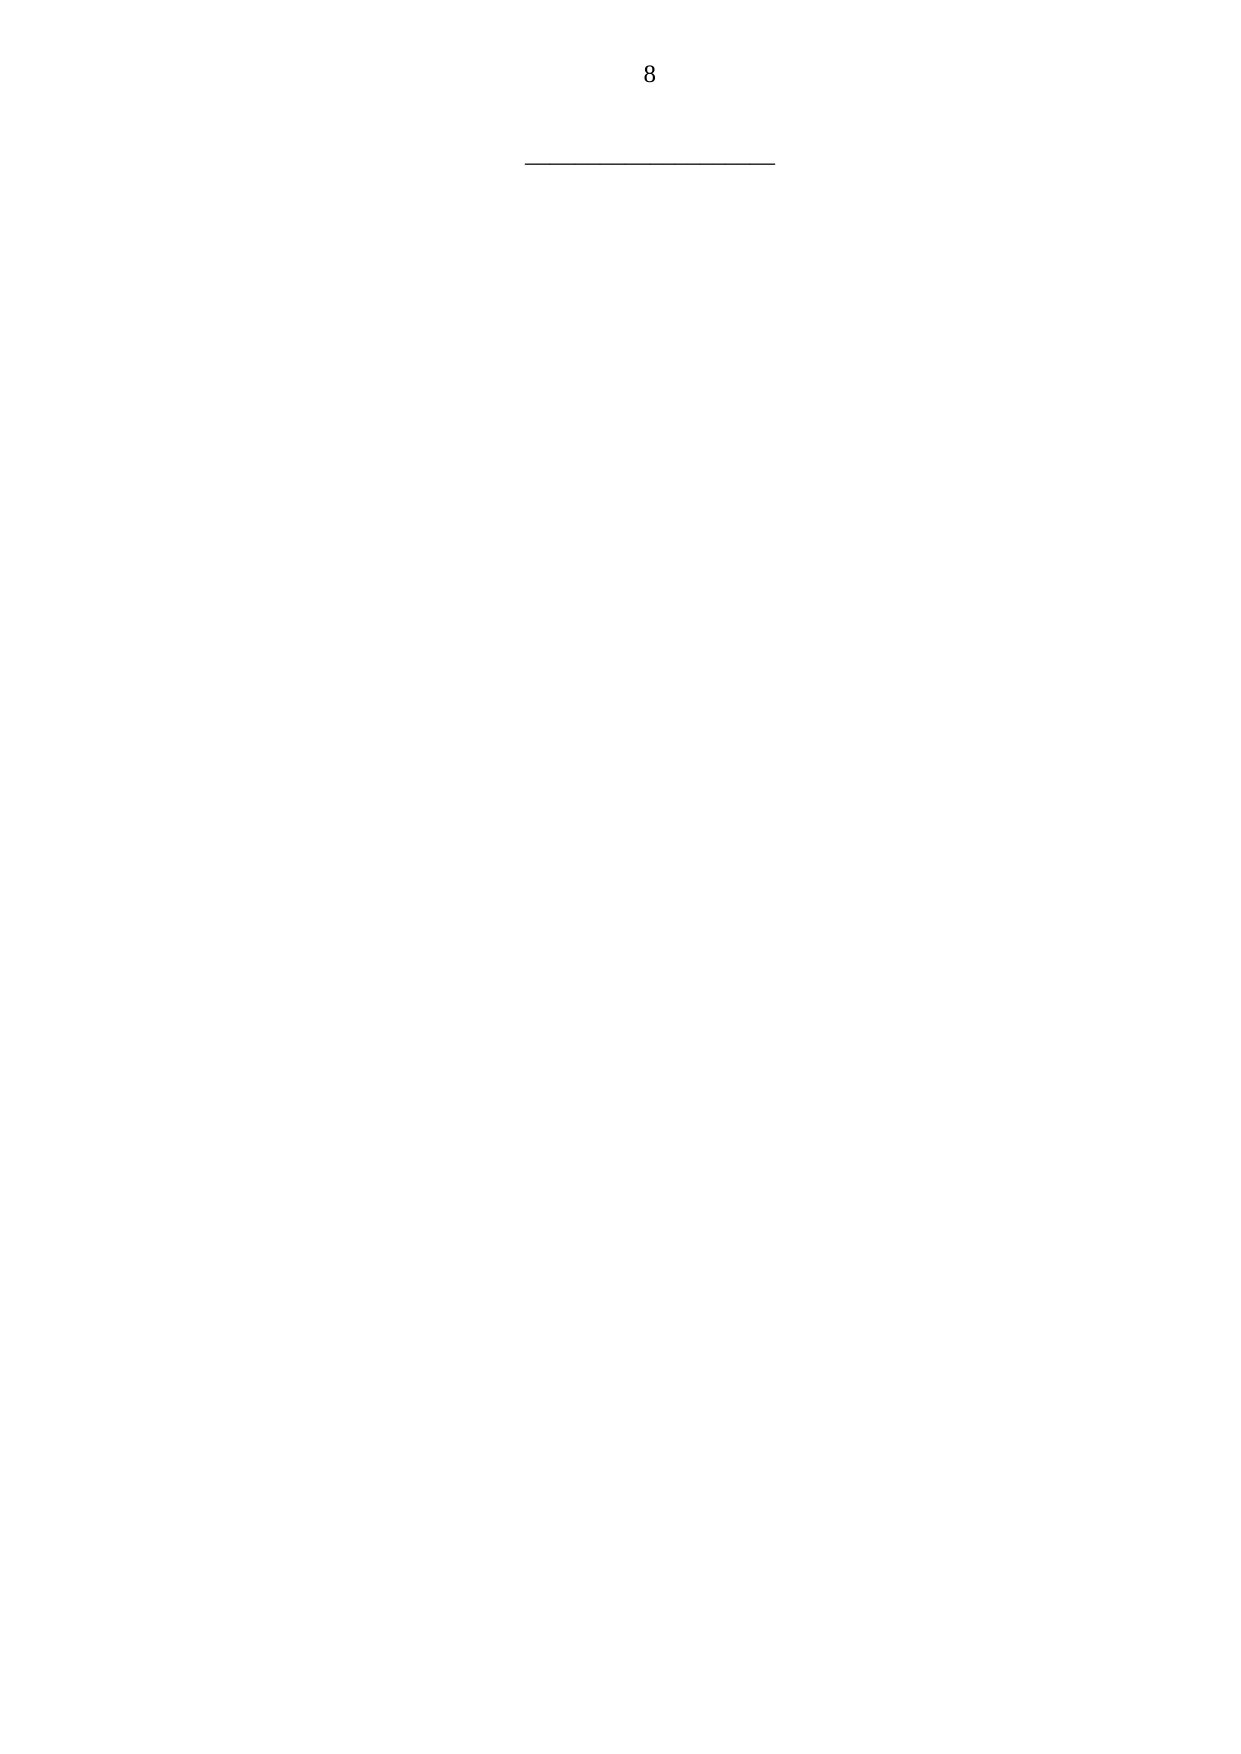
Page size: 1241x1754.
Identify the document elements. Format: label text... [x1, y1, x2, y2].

text –––––––––––––––––––– [177, 147, 1122, 176]
